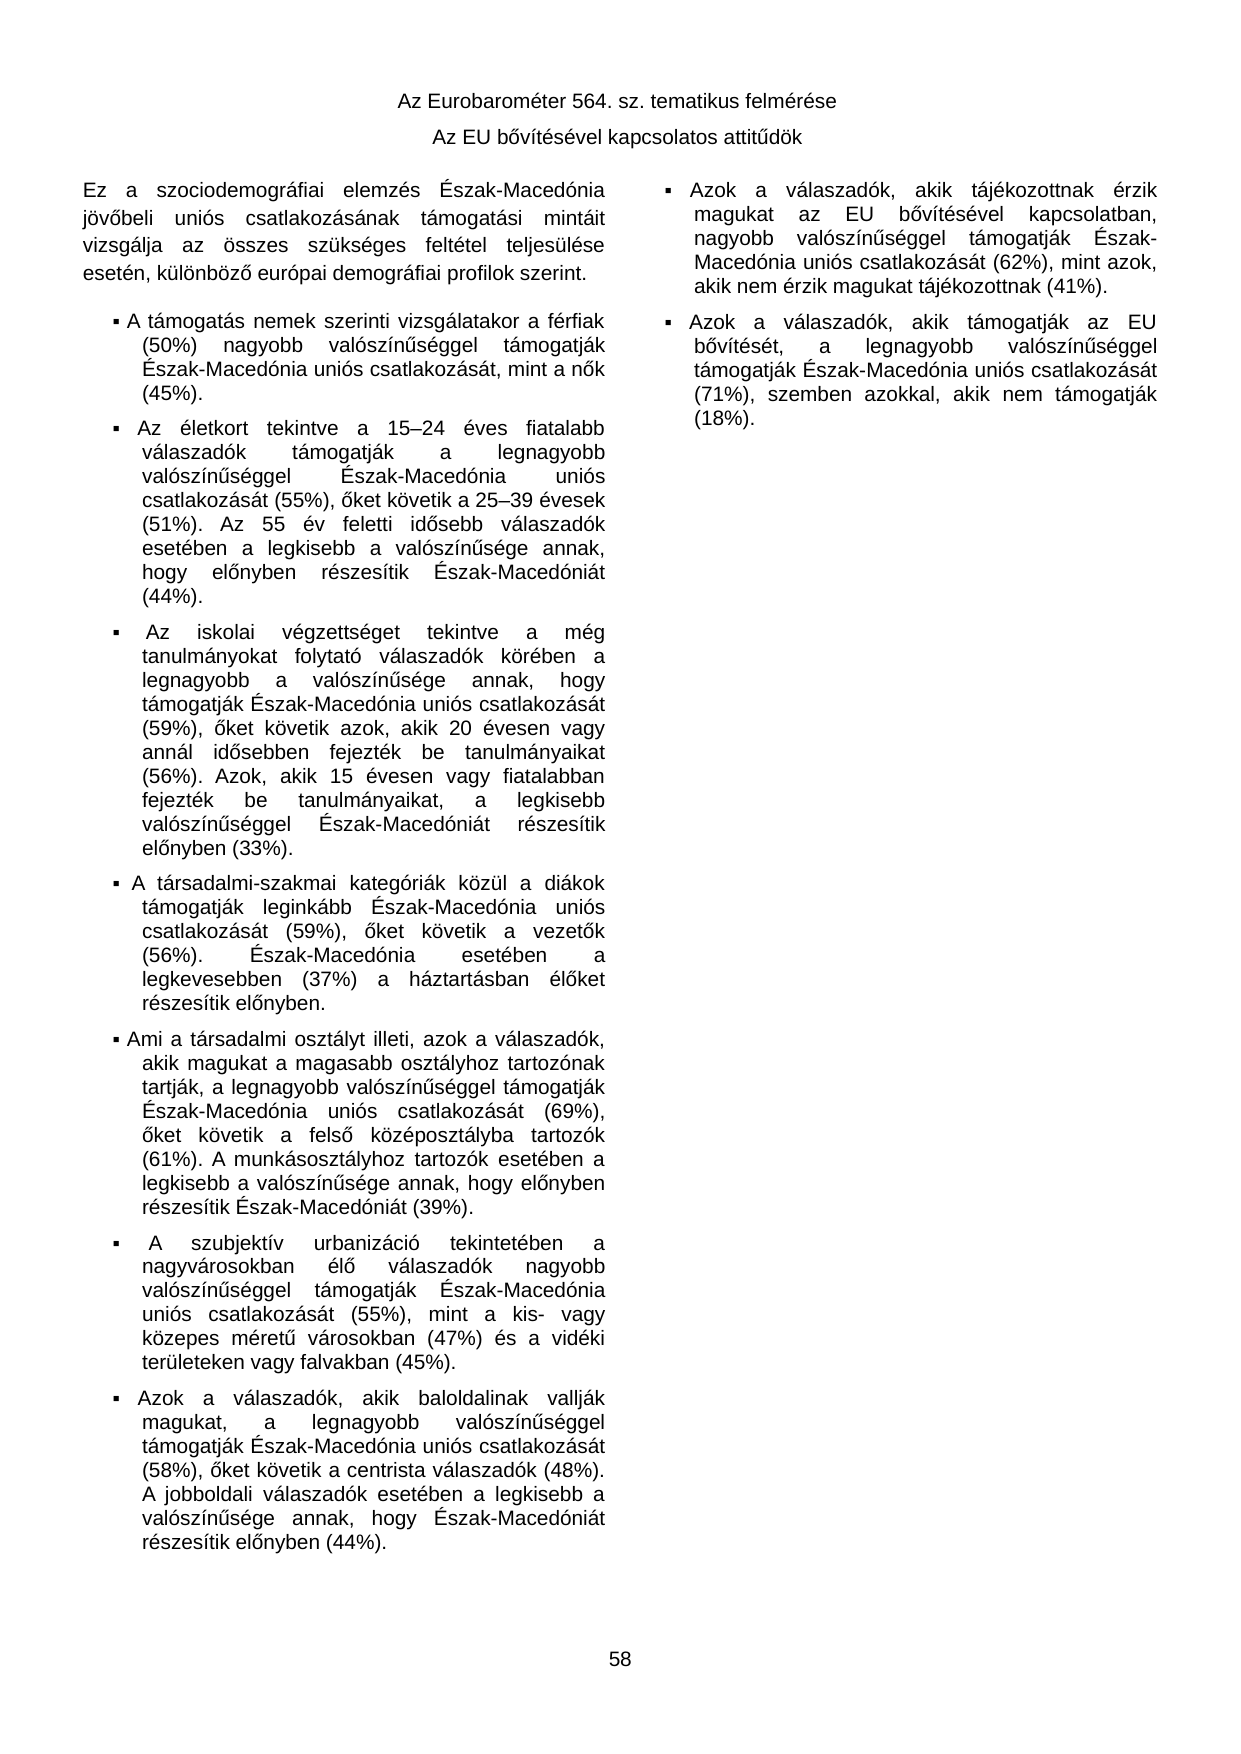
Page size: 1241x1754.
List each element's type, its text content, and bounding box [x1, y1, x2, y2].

text ▪ A társadalmi-szakmai kategóriák közül a diákok támogatják leginkább Észak-Macedónia uniós csatlakozását (59%), őket követik a vezetők (56%). Észak-Macedónia esetében a legkevesebben (37%) a háztartásban élőket részesítik előnyben. [112, 871, 605, 1015]
text ▪ Azok a válaszadók, akik támogatják az EU bővítését, a legnagyobb valószínűséggel támogatják Észak-Macedónia uniós csatlakozását (71%), szemben azokkal, akik nem támogatják (18%). [664, 309, 1157, 429]
text ▪ A szubjektív urbanizáció tekintetében a nagyvárosokban élő válaszadók nagyobb valószínűséggel támogatják Észak-Macedónia uniós csatlakozását (55%), mint a kis- vagy közepes méretű városokban (47%) és a vidéki területeken vagy falvakban (45%). [112, 1230, 605, 1374]
text ▪ Azok a válaszadók, akik tájékozottnak érzik magukat az EU bővítésével kapcsolatban, nagyobb valószínűséggel támogatják Észak-Macedónia uniós csatlakozását (62%), mint azok, akik nem érzik magukat tájékozottnak (41%). [664, 178, 1157, 298]
text ▪ Az életkort tekintve a 15–24 éves fiatalabb válaszadók támogatják a legnagyobb valószínűséggel Észak-Macedónia uniós csatlakozását (55%), őket követik a 25–39 évesek (51%). Az 55 év feletti idősebb válaszadók esetében a legkisebb a valószínűsége annak, hogy előnyben részesítik Észak-Macedóniát (44%). [112, 416, 605, 608]
text ▪ A támogatás nemek szerinti vizsgálatakor a férfiak (50%) nagyobb valószínűséggel támogatják Észak-Macedónia uniós csatlakozását, mint a nők (45%). [112, 308, 605, 404]
text Ez a szociodemográfiai elemzés Észak-Macedónia jövőbeli uniós csatlakozásának támogatási mintáit vizsgálja az összes szükséges feltétel teljesülése esetén, különböző európai demográfiai profilok szerint. [83, 178, 605, 284]
text ▪ Az iskolai végzettséget tekintve a még tanulmányokat folytató válaszadók körében a legnagyobb a valószínűsége annak, hogy támogatják Észak-Macedónia uniós csatlakozását (59%), őket követik azok, akik 20 évesen vagy annál idősebben fejezték be tanulmányaikat (56%). Azok, akik 15 évesen vagy fiatalabban fejezték be tanulmányaikat, a legkisebb valószínűséggel Észak-Macedóniát részesítik előnyben (33%). [112, 620, 605, 859]
text ▪ Ami a társadalmi osztályt illeti, azok a válaszadók, akik magukat a magasabb osztályhoz tartozónak tartják, a legnagyobb valószínűséggel támogatják Észak-Macedónia uniós csatlakozását (69%), őket követik a felső középosztályba tartozók (61%). A munkásosztályhoz tartozók esetében a legkisebb a valószínűsége annak, hogy előnyben részesítik Észak-Macedóniát (39%). [112, 1027, 605, 1218]
text ▪ Azok a válaszadók, akik baloldalinak vallják magukat, a legnagyobb valószínűséggel támogatják Észak-Macedónia uniós csatlakozását (58%), őket követik a centrista válaszadók (48%). A jobboldali válaszadók esetében a legkisebb a valószínűsége annak, hogy Észak-Macedóniát részesítik előnyben (44%). [112, 1386, 605, 1554]
